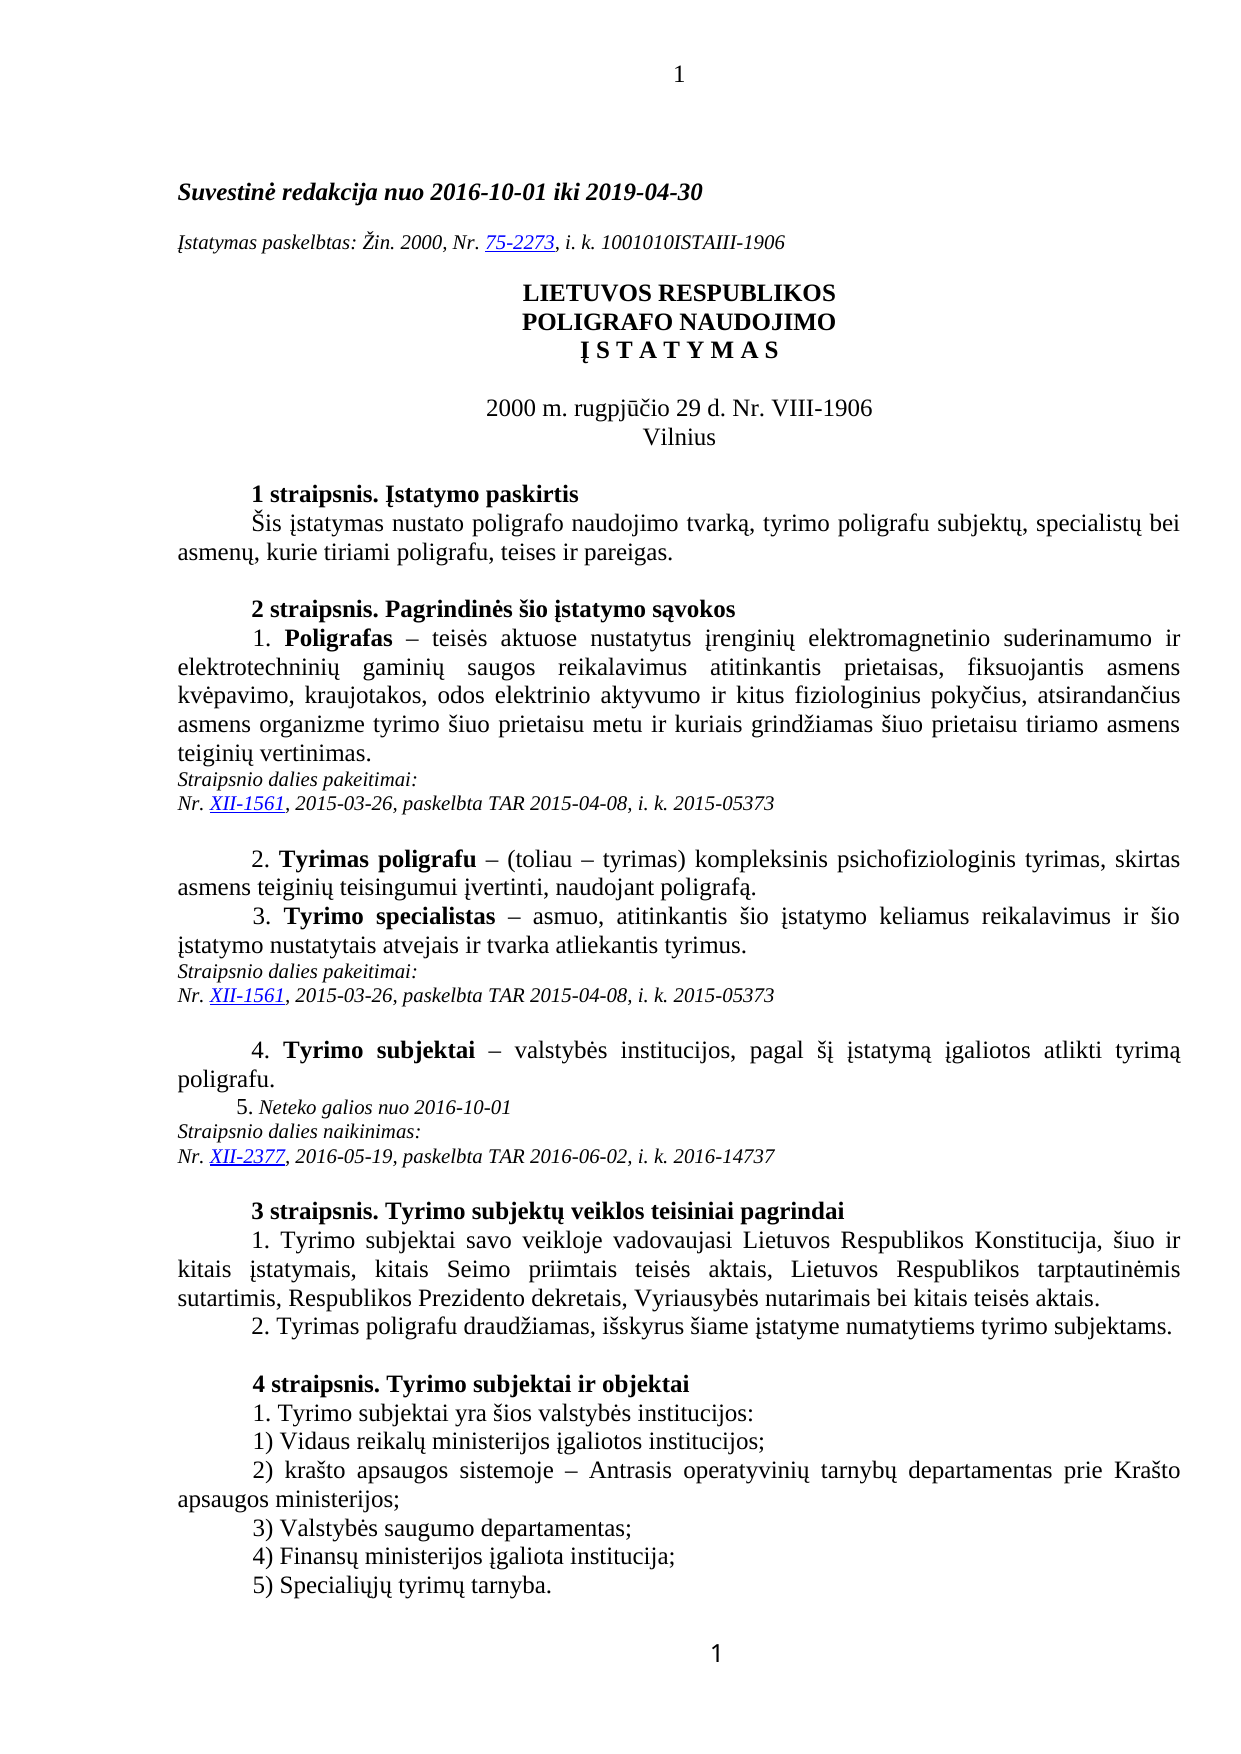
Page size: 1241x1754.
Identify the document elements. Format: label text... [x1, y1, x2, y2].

text Į S T A T Y M A S [177, 336, 1181, 364]
text 5) Specialiųjų tyrimų tarnyba. [177, 1570, 1181, 1599]
text 3 straipsnis. Tyrimo subjektų veiklos teisiniai pagrindai [177, 1196, 1181, 1225]
text Straipsnio dalies pakeitimai: [177, 959, 1181, 983]
text 4. Tyrimo subjektai – valstybės institucijos, pagal šį įstatymą įgaliotos atlikti tyrimą poligrafu. [177, 1036, 1181, 1093]
text POLIGRAFO NAUDOJIMO [177, 307, 1181, 336]
text Nr. XII-1561, 2015-03-26, paskelbta TAR 2015-04-08, i. k. 2015-05373 [177, 983, 1181, 1007]
text Straipsnio dalies pakeitimai: [177, 767, 1181, 791]
text Nr. XII-2377, 2016-05-19, paskelbta TAR 2016-06-02, i. k. 2016-14737 [177, 1143, 1181, 1168]
text Straipsnio dalies naikinimas: [177, 1119, 1181, 1143]
text Šis įstatymas nustato poligrafo naudojimo tvarką, tyrimo poligrafu subjektų, specialistų bei asmenų, kurie tiriami poligrafu, teises ir pareigas. [177, 508, 1181, 566]
text Suvestinė redakcija nuo 2016-10-01 iki 2019-04-30 [177, 177, 1181, 206]
text LIETUVOS RESPUBLIKOS [177, 278, 1181, 307]
text 3) Valstybės saugumo departamentas; [177, 1513, 1181, 1541]
text Nr. XII-1561, 2015-03-26, paskelbta TAR 2015-04-08, i. k. 2015-05373 [177, 791, 1181, 815]
text 1. Tyrimo subjektai yra šios valstybės institucijos: [177, 1398, 1181, 1426]
text Vilnius [177, 422, 1181, 451]
text 2. Tyrimas poligrafu – (toliau – tyrimas) kompleksinis psichofiziologinis tyrimas, skirtas asmens teiginių teisingumui įvertinti, naudojant poligrafą. [177, 844, 1181, 901]
text 5. Neteko galios nuo 2016-10-01 [177, 1093, 1181, 1119]
text 2000 m. rugpjūčio 29 d. Nr. VIII-1906 [177, 393, 1181, 422]
text 4) Finansų ministerijos įgaliota institucija; [177, 1541, 1181, 1570]
text Įstatymas paskelbtas: Žin. 2000, Nr. 75-2273, i. k. 1001010ISTAIII-1906 [177, 230, 1181, 254]
text 3. Tyrimo specialistas – asmuo, atitinkantis šio įstatymo keliamus reikalavimus ir šio įstatymo nustatytais atvejais ir tvarka atliekantis tyrimus. [177, 901, 1181, 959]
text 2) krašto apsaugos sistemoje – Antrasis operatyvinių tarnybų departamentas prie Krašto apsaugos ministerijos; [177, 1455, 1181, 1513]
text 1 straipsnis. Įstatymo paskirtis [177, 479, 1181, 508]
text 1. Poligrafas – teisės aktuose nustatytus įrenginių elektromagnetinio suderinamumo ir elektrotechninių gaminių saugos reikalavimus atitinkantis prietaisas, fiksuojantis asmens kvėpavimo, kraujotakos, odos elektrinio aktyvumo ir kitus fiziologinius pokyčius, atsirandančius asmens organizme tyrimo šiuo prietaisu metu ir kuriais grindžiamas šiuo prietaisu tiriamo asmens teiginių vertinimas. [177, 623, 1181, 767]
text 1. Tyrimo subjektai savo veikloje vadovaujasi Lietuvos Respublikos Konstitucija, šiuo ir kitais įstatymais, kitais Seimo priimtais teisės aktais, Lietuvos Respublikos tarptautinėmis sutartimis, Respublikos Prezidento dekretais, Vyriausybės nutarimais bei kitais teisės aktais. [177, 1225, 1181, 1311]
text 4 straipsnis. Tyrimo subjektai ir objektai [177, 1369, 1181, 1398]
text 2. Tyrimas poligrafu draudžiamas, išskyrus šiame įstatyme numatytiems tyrimo subjektams. [177, 1311, 1181, 1340]
text 2 straipsnis. Pagrindinės šio įstatymo sąvokos [177, 594, 1181, 623]
text 1) Vidaus reikalų ministerijos įgaliotos institucijos; [177, 1426, 1181, 1455]
